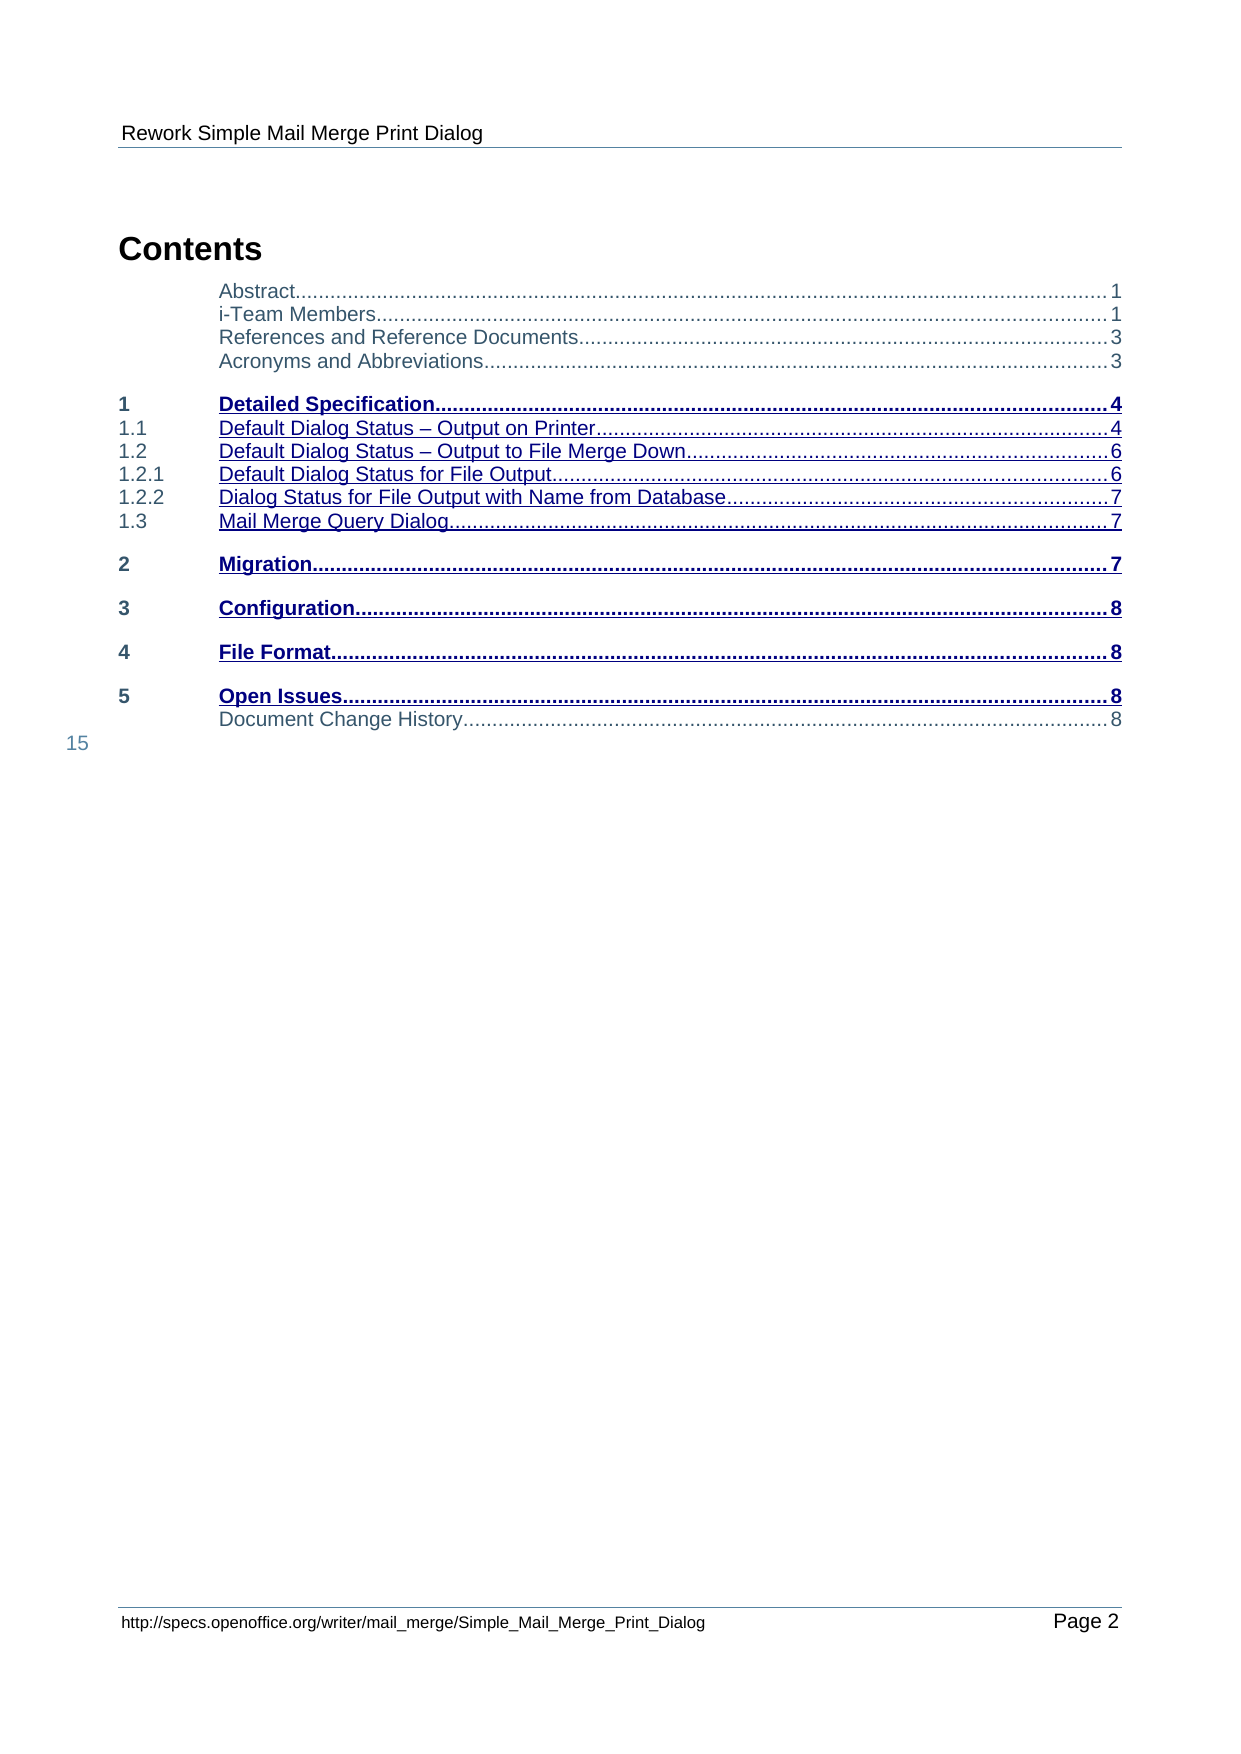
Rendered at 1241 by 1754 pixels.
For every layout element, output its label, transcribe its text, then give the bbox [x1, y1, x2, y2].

text 1 Detailed Specification 4 [118, 393, 1122, 416]
text 1.2.1 Default Dialog Status for File Output 6 [118, 463, 1122, 486]
text Document Change History 8 [118, 708, 1122, 731]
text i-Team Members 1 [118, 303, 1122, 326]
text 1.1 Default Dialog Status – Output on Printer 4 [118, 416, 1122, 439]
text 3 Configuration 8 [118, 597, 1122, 620]
text 1.2 Default Dialog Status – Output to File Merge Down 6 [118, 439, 1122, 463]
text 5 Open Issues 8 [118, 684, 1122, 708]
text 1.3 Mail Merge Query Dialog 7 [118, 509, 1122, 532]
text Abstract 1 [118, 279, 1122, 303]
text Acronyms and Abbreviations 3 [118, 349, 1122, 372]
text References and Reference Documents 3 [118, 326, 1122, 349]
text 2 Migration 7 [118, 553, 1122, 576]
subtitle Contents [118, 230, 1122, 267]
text 1.2.2 Dialog Status for File Output with Name from Database 7 [118, 486, 1122, 509]
text 4 File Format 8 [118, 641, 1122, 664]
